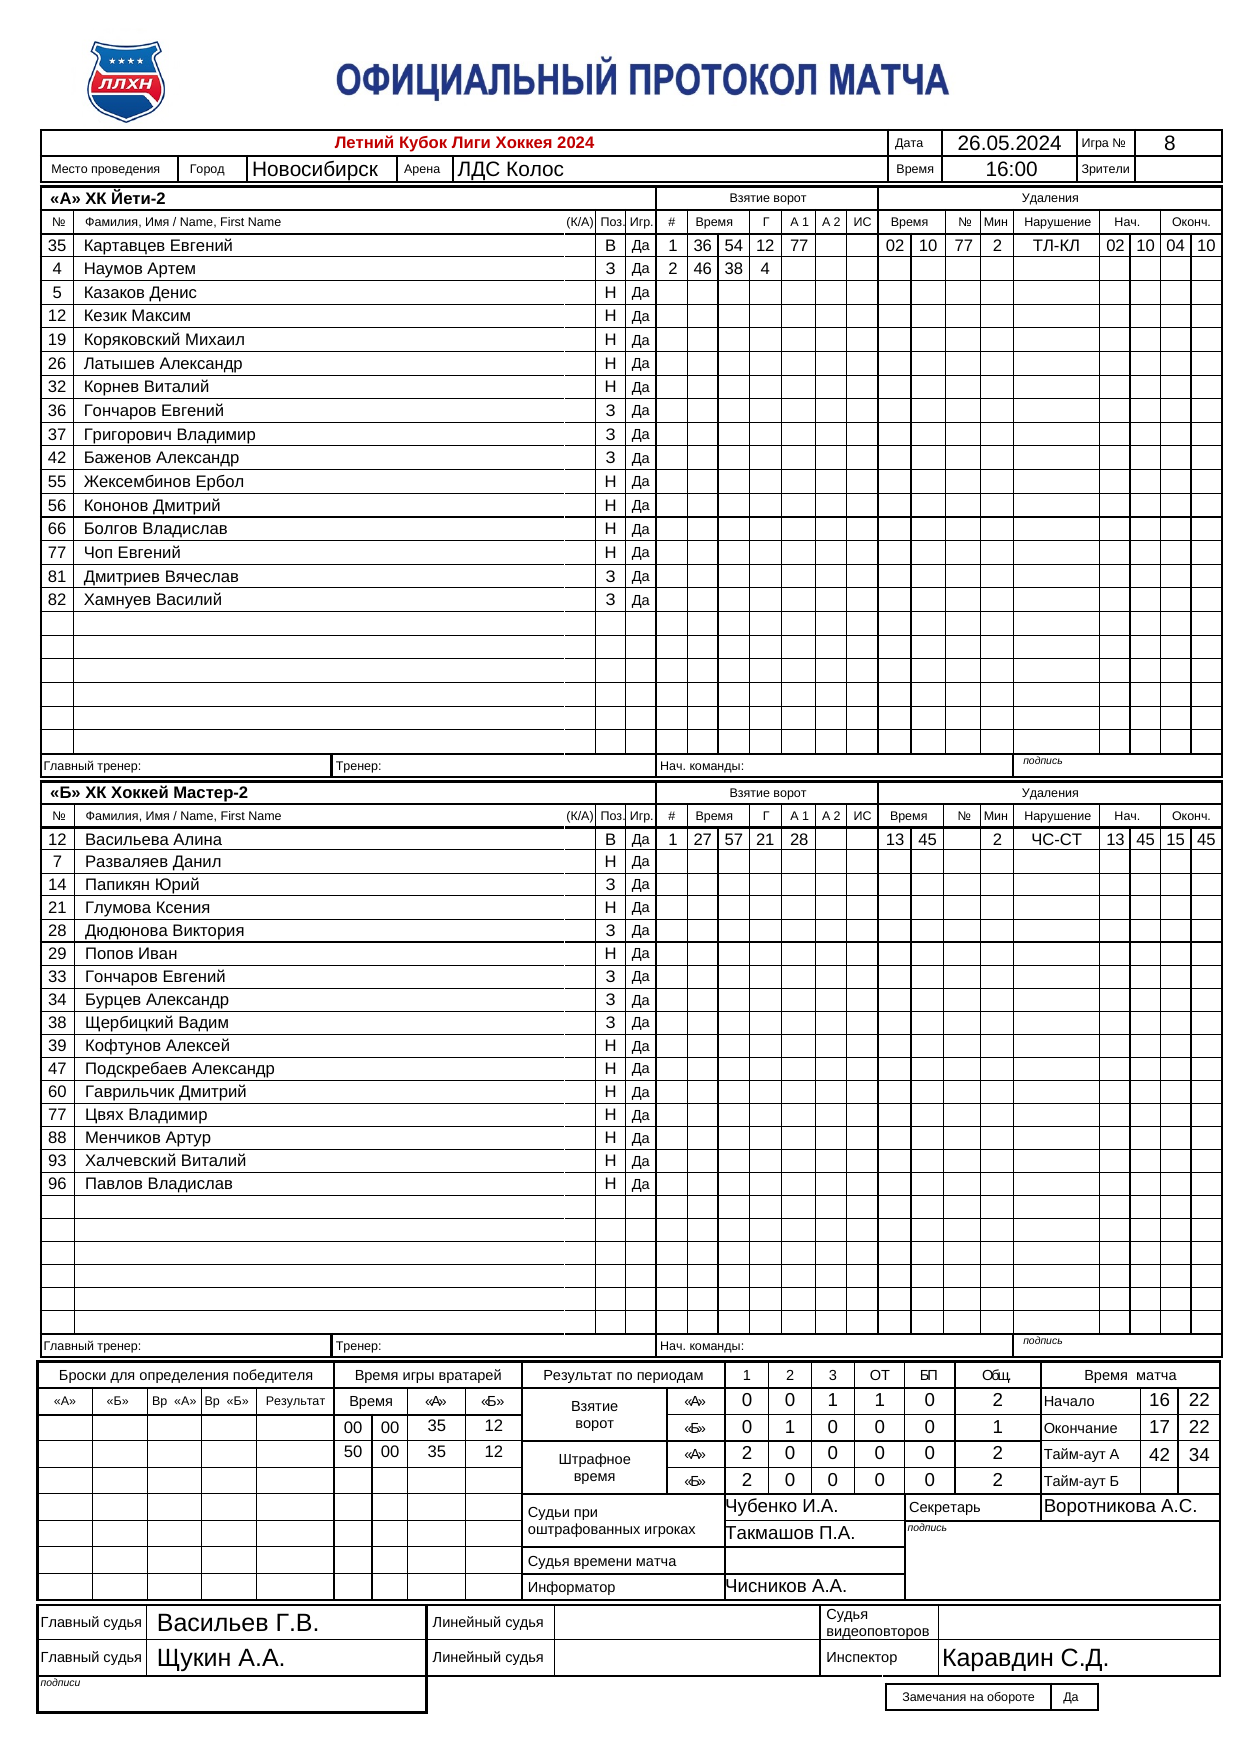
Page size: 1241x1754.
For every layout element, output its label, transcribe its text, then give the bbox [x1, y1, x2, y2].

table_cell [1161, 943, 1190, 964]
table_cell [782, 896, 815, 918]
table_cell 66 [42, 518, 73, 540]
table_cell [847, 257, 877, 280]
table_cell [626, 1196, 655, 1218]
table_cell [1014, 850, 1099, 872]
table_cell З [596, 399, 625, 422]
table_cell 38 [42, 1012, 74, 1033]
table_cell Город [179, 157, 246, 181]
table_cell Да [626, 1127, 655, 1149]
table_cell [750, 683, 781, 706]
table_cell Окончание [1042, 1415, 1140, 1440]
table_cell [944, 1173, 980, 1195]
table_cell [657, 352, 687, 374]
table_cell [1192, 1196, 1221, 1218]
table_cell [688, 989, 717, 1011]
table_cell 27 [688, 829, 717, 849]
table_cell [816, 541, 846, 564]
table_cell [565, 1127, 595, 1149]
table_cell Н [596, 470, 625, 493]
table_cell [657, 518, 687, 540]
table_cell [688, 328, 717, 351]
table_cell [1100, 305, 1129, 327]
table_cell [75, 1265, 564, 1287]
table_cell [847, 518, 877, 540]
table_cell [981, 943, 1013, 964]
table_cell Тренер: [333, 1335, 655, 1356]
table_cell [816, 518, 846, 540]
table_cell [565, 989, 595, 1011]
table_cell [202, 1468, 256, 1493]
table_cell 0 [905, 1389, 954, 1413]
table_cell [750, 612, 781, 634]
table_cell [688, 1035, 717, 1057]
table_cell [1161, 1081, 1190, 1103]
table_cell [782, 494, 815, 516]
table_cell [373, 1521, 407, 1546]
table_cell 42 [1141, 1441, 1177, 1467]
table_cell [688, 1058, 717, 1079]
table_header Время игры вратарей [335, 1363, 521, 1387]
table_cell [1161, 850, 1190, 872]
table_cell [1014, 1104, 1099, 1126]
table_cell [1131, 1127, 1160, 1149]
table_cell [981, 423, 1013, 445]
table_cell [93, 1547, 147, 1573]
table_cell [42, 683, 73, 706]
table_cell [1100, 328, 1129, 351]
table_cell [750, 1081, 781, 1103]
table_cell [1161, 257, 1190, 280]
table_cell [782, 588, 815, 611]
table_cell [944, 1104, 980, 1126]
table_cell [750, 423, 781, 445]
table_cell [782, 1288, 815, 1310]
table_cell [565, 1150, 595, 1172]
table_cell 16 [1141, 1389, 1177, 1413]
table_cell [750, 352, 781, 374]
table_cell [1131, 1265, 1160, 1287]
table_cell [981, 588, 1013, 611]
table_cell [1014, 612, 1099, 634]
table_cell [946, 328, 980, 351]
table_cell [1131, 470, 1160, 493]
table_cell [879, 376, 910, 398]
table_cell [912, 1196, 943, 1218]
table_cell [847, 920, 877, 941]
table_cell [912, 518, 945, 540]
table_cell [750, 659, 781, 682]
table_cell Да [626, 494, 655, 516]
table_cell 4 [42, 257, 73, 280]
table_cell 0 [812, 1468, 854, 1493]
table_cell [750, 896, 781, 918]
table_cell Да [626, 305, 655, 327]
table_cell [719, 376, 749, 398]
table_cell [202, 1494, 256, 1520]
table_cell [981, 1058, 1013, 1079]
table_cell 47 [42, 1058, 74, 1079]
table_cell [596, 707, 625, 729]
table_cell [782, 943, 815, 964]
table_cell [1192, 494, 1221, 516]
table_cell 0 [855, 1468, 904, 1493]
table_cell З [596, 1012, 625, 1033]
table_header БП [905, 1363, 954, 1387]
table_cell [719, 966, 749, 987]
table_cell [1014, 541, 1099, 564]
table_cell [1100, 1127, 1129, 1149]
table_cell [626, 1288, 655, 1310]
table_cell [944, 1012, 980, 1033]
table_cell [1161, 518, 1190, 540]
table_cell [1014, 565, 1099, 587]
table_cell [75, 1311, 564, 1333]
table_cell [1014, 257, 1099, 280]
table_cell Да [626, 352, 655, 374]
table_cell 37 [42, 423, 73, 445]
table_cell Тайм-аут А [1042, 1441, 1140, 1467]
table_cell Гончаров Евгений [74, 399, 564, 422]
table_cell [75, 1288, 564, 1310]
table_cell [565, 1104, 595, 1126]
table_cell [1100, 470, 1129, 493]
table_cell [944, 1311, 980, 1333]
table_cell [1100, 1196, 1129, 1218]
table_cell «А» [39, 1389, 92, 1413]
table_cell [981, 305, 1013, 327]
table_cell [373, 1574, 407, 1599]
table_cell [688, 1173, 717, 1195]
table_cell [879, 730, 910, 753]
table_cell [847, 896, 877, 918]
table_cell [946, 588, 980, 611]
table_cell [657, 683, 687, 706]
table_cell [1161, 874, 1190, 895]
table_cell [1192, 636, 1221, 658]
table_cell [42, 730, 73, 753]
table_cell [847, 494, 877, 516]
table_cell Да [626, 1035, 655, 1057]
table_cell [750, 1173, 781, 1195]
table_header Результат по периодам [523, 1363, 724, 1387]
table_cell [816, 1288, 846, 1310]
table_cell [719, 612, 749, 634]
table_cell [1161, 352, 1190, 374]
table_cell [657, 423, 687, 445]
table_cell [1161, 1150, 1190, 1172]
table_cell [1100, 896, 1129, 918]
table_cell [981, 1219, 1013, 1241]
table_header Дата [889, 131, 941, 155]
table_cell [782, 281, 815, 303]
table_cell [1131, 707, 1160, 729]
table_cell [782, 730, 815, 753]
table_cell Время [688, 211, 749, 233]
table_cell [719, 281, 749, 303]
table_cell [1131, 1081, 1160, 1103]
table_header 2 [769, 1363, 811, 1387]
table_cell [782, 683, 815, 706]
table_cell [782, 707, 815, 729]
table_header Броски для определения победителя [39, 1363, 333, 1387]
table_cell [1014, 399, 1099, 422]
table_cell [750, 588, 781, 611]
table_cell [1192, 1242, 1221, 1264]
table_cell Г [750, 211, 781, 233]
table_cell [657, 730, 687, 753]
table_cell [688, 1104, 717, 1126]
table_cell [1161, 305, 1190, 327]
table_cell Поз. [596, 211, 625, 233]
table_cell [912, 659, 945, 682]
table_cell [335, 1468, 371, 1493]
table_cell [657, 1311, 687, 1333]
table_cell 93 [42, 1150, 74, 1172]
table_cell [1014, 588, 1099, 611]
table_cell Время [879, 805, 943, 826]
table_cell [657, 470, 687, 493]
table_cell [1141, 1468, 1177, 1493]
table_cell [565, 470, 595, 493]
table_cell [816, 896, 846, 918]
table_cell [944, 1242, 980, 1264]
table_cell Вр «Б» [202, 1389, 256, 1413]
table_cell [879, 1058, 910, 1079]
table_cell [257, 1468, 333, 1493]
table_cell [946, 376, 980, 398]
table_cell Секретарь [906, 1495, 1040, 1520]
table_cell [879, 470, 910, 493]
table_cell Судья видеоповторов [821, 1606, 938, 1639]
table_cell [981, 612, 1013, 634]
table_cell 12 [466, 1416, 521, 1440]
table_cell [1192, 399, 1221, 422]
table_cell [1014, 943, 1099, 964]
table_cell [1100, 1265, 1129, 1287]
table_cell [719, 1265, 749, 1287]
table_cell [719, 659, 749, 682]
table_cell [688, 565, 717, 587]
table_cell Да [626, 518, 655, 540]
table_cell [750, 446, 781, 469]
table_cell [981, 1150, 1013, 1172]
table_cell Бурцев Александр [75, 989, 564, 1011]
table_cell [202, 1521, 256, 1546]
table_cell [912, 943, 943, 964]
table_cell [946, 446, 980, 469]
table_cell [782, 352, 815, 374]
table_cell [688, 636, 717, 658]
table_cell Оконч. [1161, 211, 1221, 233]
table_cell 12 [466, 1441, 521, 1467]
table_cell [657, 989, 687, 1011]
table_cell [1131, 541, 1160, 564]
table_cell [816, 1173, 846, 1195]
table_cell Халчевский Виталий [75, 1150, 564, 1172]
table_cell [657, 1035, 687, 1057]
table_cell 2 [657, 257, 687, 280]
table_cell [565, 874, 595, 895]
table_cell [42, 1196, 74, 1218]
table_cell [946, 305, 980, 327]
table_cell [847, 565, 877, 587]
table_cell [565, 281, 595, 303]
table_cell [1161, 1288, 1190, 1310]
table_cell Воротникова А.С. [1042, 1495, 1219, 1520]
table_cell [1131, 565, 1160, 587]
table_cell [944, 1196, 980, 1218]
table_cell [1014, 683, 1099, 706]
table_cell [847, 612, 877, 634]
table_cell [148, 1468, 201, 1493]
table_cell Глумова Ксения [75, 896, 564, 918]
table_cell Разваляев Данил [75, 850, 564, 872]
table_cell Кофтунов Алексей [75, 1035, 564, 1057]
table_cell [39, 1416, 92, 1440]
table_cell [847, 305, 877, 327]
table_cell Да [626, 235, 655, 256]
table_cell [782, 1127, 815, 1149]
table_cell [879, 565, 910, 587]
table_cell [1161, 1104, 1190, 1126]
table_cell [565, 541, 595, 564]
table_cell [1100, 1104, 1129, 1126]
table_cell [946, 494, 980, 516]
table_cell [782, 636, 815, 658]
table_cell [847, 1127, 877, 1149]
table_cell [816, 588, 846, 611]
table_cell [1014, 494, 1099, 516]
table_cell [688, 1081, 717, 1103]
table_cell 2 [956, 1389, 1040, 1413]
table_cell [408, 1574, 465, 1599]
table_cell [946, 257, 980, 280]
table_cell 36 [42, 399, 73, 422]
table_cell [912, 541, 945, 564]
table_cell [688, 920, 717, 941]
table_cell [946, 518, 980, 540]
table_cell [719, 1081, 749, 1103]
table_cell [626, 636, 655, 658]
table_cell [912, 470, 945, 493]
table_cell [981, 376, 1013, 398]
table_cell [981, 281, 1013, 303]
table_cell [912, 730, 945, 753]
table_cell [93, 1521, 147, 1546]
table_cell Н [596, 1150, 625, 1172]
table_cell [688, 1150, 717, 1172]
table_cell [688, 707, 717, 729]
table_cell Дмитриев Вячеслав [74, 565, 564, 587]
table_cell [782, 518, 815, 540]
table_cell [688, 850, 717, 872]
table_cell [373, 1494, 407, 1520]
table_cell [719, 328, 749, 351]
table_cell 0 [812, 1415, 854, 1440]
table_cell Да [626, 896, 655, 918]
table_cell [1100, 423, 1129, 445]
table_cell [1131, 376, 1160, 398]
table_cell 96 [42, 1173, 74, 1195]
table_cell [1100, 588, 1129, 611]
table_cell [944, 989, 980, 1011]
table_cell [1192, 1288, 1221, 1310]
table_header 1 [726, 1363, 768, 1387]
table_cell [719, 399, 749, 422]
table_cell [1192, 1173, 1221, 1195]
table_cell Да [626, 874, 655, 895]
table_header «А» ХК Йети-2 [42, 188, 655, 209]
table_cell [42, 1219, 74, 1241]
table_cell 0 [726, 1389, 768, 1413]
table_cell [1192, 896, 1221, 918]
table_cell [981, 541, 1013, 564]
table_cell [148, 1416, 201, 1440]
table_cell [688, 446, 717, 469]
table_cell подпись [906, 1522, 1219, 1599]
table_cell [1161, 470, 1190, 493]
table_cell [782, 1311, 815, 1333]
table_cell [74, 707, 564, 729]
table_cell [847, 707, 877, 729]
table_cell 1 [855, 1389, 904, 1413]
table_cell Да [626, 588, 655, 611]
table_cell 22 [1179, 1415, 1219, 1440]
table_cell [879, 446, 910, 469]
table_cell [879, 588, 910, 611]
table_cell [657, 305, 687, 327]
table_cell [719, 730, 749, 753]
table_cell [466, 1494, 521, 1520]
table_cell [1014, 446, 1099, 469]
table_cell Да [626, 376, 655, 398]
table_cell [657, 1173, 687, 1195]
table_header Игра № [1078, 131, 1134, 155]
table_cell Корнев Виталий [74, 376, 564, 398]
table_cell [1161, 683, 1190, 706]
table_cell [1192, 1127, 1221, 1149]
table_cell [912, 399, 945, 422]
table_cell [257, 1547, 333, 1573]
table_cell [883, 1677, 1220, 1681]
table_cell [657, 1219, 687, 1241]
table_cell [782, 305, 815, 327]
table_cell [75, 1242, 564, 1264]
table_cell Хамнуев Василий [74, 588, 564, 611]
table_cell «А» [668, 1389, 724, 1413]
table_cell 34 [1179, 1441, 1219, 1467]
table_cell [719, 874, 749, 895]
table_cell «А» [408, 1389, 465, 1413]
table_cell [750, 1311, 781, 1333]
table_cell [816, 1035, 846, 1057]
table_cell [981, 636, 1013, 658]
table_cell 02 [1100, 235, 1129, 256]
table_cell Н [596, 518, 625, 540]
table_cell [335, 1547, 371, 1573]
table_cell [596, 612, 625, 634]
table_cell [946, 541, 980, 564]
table_cell [944, 943, 980, 964]
table_cell [719, 1196, 749, 1218]
table_cell [750, 305, 781, 327]
table_cell [1131, 636, 1160, 658]
table_cell [688, 376, 717, 398]
table_cell [1014, 1150, 1099, 1172]
table_cell [688, 659, 717, 682]
table_cell [657, 659, 687, 682]
table_cell [565, 730, 595, 753]
table_header Общ. [956, 1363, 1040, 1387]
table_cell 77 [782, 235, 815, 256]
table_cell 50 [335, 1441, 371, 1467]
table_cell [565, 920, 595, 941]
table_cell Нарушение [1014, 805, 1099, 826]
table_cell [782, 1012, 815, 1033]
table_cell [74, 636, 564, 658]
table_cell [39, 1521, 92, 1546]
table_cell [39, 1574, 92, 1599]
table_cell [1192, 588, 1221, 611]
table_cell Тренер: [333, 755, 655, 776]
table_cell [1192, 305, 1221, 327]
table_cell [912, 966, 943, 987]
table_cell [565, 423, 595, 445]
table_cell Инспектор [821, 1640, 938, 1675]
table_cell Менчиков Артур [75, 1127, 564, 1149]
table_cell [782, 874, 815, 895]
table_cell [981, 1288, 1013, 1310]
table_cell [1131, 1058, 1160, 1079]
table_cell [565, 352, 595, 374]
table_cell [565, 257, 595, 280]
table_cell [1161, 399, 1190, 422]
table_cell ТЛ-КЛ [1014, 235, 1099, 256]
table_cell [688, 1219, 717, 1241]
table_cell Н [596, 943, 625, 964]
table_cell «Б » [466, 1389, 521, 1413]
table_cell [565, 305, 595, 327]
table_cell 0 [855, 1442, 904, 1467]
table_cell [93, 1494, 147, 1520]
table_cell [847, 399, 877, 422]
table_cell [688, 588, 717, 611]
table_cell 0 [855, 1415, 904, 1440]
table_cell [750, 636, 781, 658]
table_cell [1100, 989, 1129, 1011]
table_cell [1131, 943, 1160, 964]
table_cell [750, 518, 781, 540]
table_cell [657, 1012, 687, 1033]
table_cell [688, 1311, 717, 1333]
table_cell [1131, 1242, 1160, 1264]
table_cell [847, 281, 877, 303]
table_cell [1131, 1288, 1160, 1310]
table_cell [148, 1521, 201, 1546]
table_cell [946, 659, 980, 682]
table_cell [657, 612, 687, 634]
table_cell [1100, 376, 1129, 398]
table_cell [75, 1196, 564, 1218]
table_cell [981, 1265, 1013, 1287]
table_cell Н [596, 328, 625, 351]
table_cell [912, 257, 945, 280]
table_cell 1 [769, 1415, 811, 1440]
table_cell 12 [42, 829, 74, 849]
table_cell [202, 1547, 256, 1573]
table_cell [39, 1547, 92, 1573]
table_cell [657, 966, 687, 987]
table_cell Да [626, 850, 655, 872]
table_cell [202, 1416, 256, 1440]
table_cell [879, 328, 910, 351]
table_header 8 [1136, 131, 1221, 155]
table_cell [750, 966, 781, 987]
table_cell Фамилия, Имя / Name, First Name [75, 805, 565, 826]
table_cell [944, 966, 980, 987]
table_cell [257, 1441, 333, 1467]
table_cell [626, 1219, 655, 1241]
table_cell [912, 1265, 943, 1287]
table_header 26.05.2024 [943, 131, 1076, 155]
table_cell [1131, 683, 1160, 706]
table_cell [944, 874, 980, 895]
table_cell [879, 1150, 910, 1172]
table_cell 10 [1131, 235, 1160, 256]
table_cell [912, 1173, 943, 1195]
table_cell [944, 1081, 980, 1103]
table_cell [981, 1035, 1013, 1057]
table_cell [1014, 1196, 1099, 1218]
table_cell [847, 1219, 877, 1241]
table_cell Да [626, 829, 655, 849]
table_cell Да [626, 1104, 655, 1126]
table_cell [847, 874, 877, 895]
table_cell 28 [42, 920, 74, 941]
table_cell Щербицкий Вадим [75, 1012, 564, 1033]
table_cell 12 [750, 235, 781, 256]
table_cell [981, 1104, 1013, 1126]
table_cell [816, 989, 846, 1011]
table_cell Арена [398, 157, 452, 181]
table_cell [847, 235, 877, 256]
table_cell [75, 1219, 564, 1241]
table_cell Время [335, 1389, 407, 1413]
table_cell [657, 636, 687, 658]
table_cell Главный тренер: [42, 755, 330, 776]
table_cell [565, 1265, 595, 1287]
table_cell [981, 470, 1013, 493]
table_cell [782, 328, 815, 351]
table_cell [719, 896, 749, 918]
table_cell [1161, 612, 1190, 634]
table_cell [565, 1081, 595, 1103]
table_cell [816, 1311, 846, 1333]
table_cell [816, 1081, 846, 1103]
table_cell [555, 1606, 819, 1639]
table_cell [719, 1127, 749, 1149]
table_cell Н [596, 494, 625, 516]
table_cell [782, 1150, 815, 1172]
table_cell [565, 612, 595, 634]
table_cell [981, 1196, 1013, 1218]
table_cell [912, 1311, 943, 1333]
table_cell [944, 1288, 980, 1310]
table_cell 2 [981, 235, 1013, 256]
table_cell Н [596, 305, 625, 327]
table_cell [847, 943, 877, 964]
table_cell [912, 376, 945, 398]
table_cell Н [596, 1058, 625, 1079]
table_cell [981, 659, 1013, 682]
table_cell [1131, 518, 1160, 540]
table_cell [782, 659, 815, 682]
table_cell [782, 612, 815, 634]
table_cell Васильев Г.В. [147, 1606, 425, 1639]
table_cell [912, 446, 945, 469]
table_cell [816, 257, 846, 280]
table_cell [750, 1242, 781, 1264]
table_cell 0 [769, 1468, 811, 1493]
table_cell Кононов Дмитрий [74, 494, 564, 516]
table_cell [847, 1196, 877, 1218]
table_cell [1014, 1127, 1099, 1149]
table_cell З [596, 874, 625, 895]
table_cell [816, 920, 846, 941]
table_cell 32 [42, 376, 73, 398]
table_cell [626, 730, 655, 753]
table_cell [946, 636, 980, 658]
table_cell [373, 1547, 407, 1573]
table_cell [657, 1081, 687, 1103]
table_cell [879, 1311, 910, 1333]
table_cell [782, 989, 815, 1011]
table_cell [1100, 1150, 1129, 1172]
table_cell [657, 1150, 687, 1172]
table_cell [688, 423, 717, 445]
table_cell [1192, 1265, 1221, 1287]
table_cell Главный судья [39, 1640, 146, 1675]
table_cell [1100, 541, 1129, 564]
table_cell [565, 896, 595, 918]
table_cell № [944, 805, 980, 826]
table_cell [1100, 565, 1129, 587]
table_cell [1014, 470, 1099, 493]
table_cell [1100, 943, 1129, 964]
table_header Летний Кубок Лиги Хоккея 2024 [42, 131, 887, 155]
table_cell [816, 612, 846, 634]
table_cell [782, 966, 815, 987]
table_cell [1100, 257, 1129, 280]
table_cell Попов Иван [75, 943, 564, 964]
table_cell [847, 328, 877, 351]
table_cell [1099, 1682, 1220, 1711]
table_cell 35 [42, 235, 73, 256]
table_cell [1161, 896, 1190, 918]
table_cell Н [596, 896, 625, 918]
table_cell Да [626, 1058, 655, 1079]
table_cell [1131, 920, 1160, 941]
table_cell [912, 494, 945, 516]
table_cell [816, 565, 846, 587]
table_cell [657, 1288, 687, 1310]
table_cell [912, 874, 943, 895]
table_cell [1014, 636, 1099, 658]
table_cell [816, 636, 846, 658]
table_cell Время [879, 211, 945, 233]
table_cell 60 [42, 1081, 74, 1103]
table_cell [657, 1242, 687, 1264]
table_cell [1014, 281, 1099, 303]
table_cell [1131, 399, 1160, 422]
table_cell [688, 281, 717, 303]
table_cell подписи [39, 1677, 425, 1711]
table_cell 0 [726, 1415, 768, 1440]
table_cell [750, 1035, 781, 1057]
table_cell [719, 494, 749, 516]
table_cell [847, 966, 877, 987]
table_cell [1192, 707, 1221, 729]
table_cell [719, 541, 749, 564]
table_cell [750, 1196, 781, 1218]
table_cell 00 [373, 1416, 407, 1440]
table_cell [565, 683, 595, 706]
table_cell [981, 352, 1013, 374]
table_cell [726, 1548, 904, 1573]
table_cell [816, 470, 846, 493]
table_cell [1192, 943, 1221, 964]
table_cell [719, 1012, 749, 1033]
table_cell [981, 399, 1013, 422]
table_cell [1131, 612, 1160, 634]
table_cell [1161, 328, 1190, 351]
table_cell [1014, 376, 1099, 398]
table_cell 35 [408, 1441, 465, 1467]
table_cell А 1 [782, 805, 815, 826]
table_cell [847, 1150, 877, 1172]
table_cell [1161, 281, 1190, 303]
table_cell [847, 1288, 877, 1310]
table_cell [944, 896, 980, 918]
table_cell [879, 257, 910, 280]
table_cell [912, 896, 943, 918]
table_cell [1131, 1196, 1160, 1218]
table_cell [719, 565, 749, 587]
table_header ОТ [855, 1363, 904, 1387]
table_cell [565, 446, 595, 469]
table_cell 2 [726, 1468, 768, 1493]
table_cell (К/А) [565, 805, 595, 826]
table_cell [1131, 1173, 1160, 1195]
table_cell Чубенко И.А. [726, 1495, 904, 1520]
table_cell Жексембинов Ербол [74, 470, 564, 493]
table_cell [782, 470, 815, 493]
table_cell [782, 1242, 815, 1264]
table_cell [750, 494, 781, 516]
table_cell [1014, 423, 1099, 445]
table_cell [565, 850, 595, 872]
table_cell [847, 352, 877, 374]
table_cell [466, 1574, 521, 1599]
table_cell Тайм-аут Б [1042, 1468, 1140, 1493]
table_cell [946, 707, 980, 729]
table_cell [1100, 352, 1129, 374]
table_cell [565, 1288, 595, 1310]
table_cell [782, 257, 815, 280]
table_cell ИС [847, 211, 877, 233]
table_cell [335, 1494, 371, 1520]
table_cell [981, 1012, 1013, 1033]
table_cell 7 [42, 850, 74, 872]
table_cell [428, 1677, 882, 1711]
table_cell № [42, 805, 74, 826]
table_cell [657, 565, 687, 587]
table_cell [782, 1196, 815, 1218]
table_cell [944, 829, 980, 849]
table_cell [596, 1219, 625, 1241]
table_cell [688, 1288, 717, 1310]
table_cell 04 [1161, 235, 1190, 256]
table_cell [688, 730, 717, 753]
table_cell [750, 565, 781, 587]
table_cell Судья времени матча [523, 1548, 724, 1573]
table_cell 4 [750, 257, 781, 280]
table_cell Время [688, 805, 749, 826]
table_cell [847, 1242, 877, 1264]
table_cell [408, 1494, 465, 1520]
table_cell Линейный судья [428, 1606, 554, 1639]
table_cell [466, 1521, 521, 1546]
table_cell [1014, 730, 1099, 753]
table_cell [879, 1265, 910, 1287]
table_cell [565, 518, 595, 540]
table_cell З [596, 423, 625, 445]
table_cell [565, 1219, 595, 1241]
table_cell [39, 1441, 92, 1467]
table_cell [1161, 1219, 1190, 1241]
table_cell подпись [1014, 1335, 1221, 1356]
table_cell [42, 1311, 74, 1333]
table_cell [750, 328, 781, 351]
table_cell [912, 423, 945, 445]
table_cell [912, 588, 945, 611]
table_cell [1131, 850, 1160, 872]
table_cell # [657, 211, 687, 233]
table_cell Гаврильчик Дмитрий [75, 1081, 564, 1103]
table_cell 34 [42, 989, 74, 1011]
table_cell [657, 281, 687, 303]
table_cell [688, 1242, 717, 1264]
table_cell [750, 1104, 781, 1126]
table_cell Новосибирск [248, 157, 396, 181]
table_cell 39 [42, 1035, 74, 1057]
table_cell Да [626, 399, 655, 422]
table_cell [879, 423, 910, 445]
table_cell 13 [1100, 829, 1129, 849]
table_cell [946, 281, 980, 303]
table_cell [565, 235, 595, 256]
table_cell [42, 612, 73, 634]
table_cell [816, 659, 846, 682]
table_cell [565, 659, 595, 682]
table_header Замечания на обороте [887, 1685, 1050, 1709]
table_cell [1179, 1468, 1219, 1493]
table_cell [1100, 683, 1129, 706]
table_cell [1100, 399, 1129, 422]
table_cell [847, 588, 877, 611]
table_cell [42, 1242, 74, 1264]
table_cell [657, 1104, 687, 1126]
table_cell 82 [42, 588, 73, 611]
table_cell Да [626, 446, 655, 469]
table_cell 36 [688, 235, 717, 256]
table_cell Главный тренер: [42, 1335, 330, 1356]
table_cell [626, 707, 655, 729]
table_cell [719, 989, 749, 1011]
table_cell [1100, 636, 1129, 658]
table_cell [657, 446, 687, 469]
table_cell [688, 541, 717, 564]
table_cell Да [626, 989, 655, 1011]
table_cell [782, 920, 815, 941]
table_cell [912, 636, 945, 658]
table_cell Место проведения [42, 157, 177, 181]
table_cell [1136, 157, 1221, 181]
table_cell «Б» [93, 1389, 147, 1413]
table_cell [912, 1104, 943, 1126]
picture [5, 28, 1179, 129]
table_cell [944, 1219, 980, 1241]
table_cell 81 [42, 565, 73, 587]
table_cell [782, 1219, 815, 1241]
table_cell [1014, 518, 1099, 540]
table_header 3 [812, 1363, 854, 1387]
table_cell [750, 707, 781, 729]
table_cell [1161, 1173, 1190, 1195]
table_cell [816, 874, 846, 895]
table_cell [946, 423, 980, 445]
table_cell [1192, 966, 1221, 987]
table_cell [1192, 565, 1221, 587]
table_cell [879, 850, 910, 872]
table_cell 38 [719, 257, 749, 280]
table_cell Игр. [626, 805, 655, 826]
table_cell [981, 850, 1013, 872]
table_cell [408, 1521, 465, 1546]
table_cell [1192, 1311, 1221, 1333]
table_cell [981, 683, 1013, 706]
table_cell [657, 943, 687, 964]
table_cell Баженов Александр [74, 446, 564, 469]
table_cell [148, 1441, 201, 1467]
table_cell [1131, 257, 1160, 280]
table_cell [1014, 1081, 1099, 1103]
table_cell [1192, 683, 1221, 706]
table_cell [688, 943, 717, 964]
table_cell [912, 1081, 943, 1103]
table_cell [879, 1081, 910, 1103]
table_cell 26 [42, 352, 73, 374]
table_cell [466, 1468, 521, 1493]
table_cell [1131, 588, 1160, 611]
table_cell [74, 612, 564, 634]
table_cell [596, 683, 625, 706]
table_cell [847, 683, 877, 706]
table_cell [879, 1196, 910, 1218]
table_cell З [596, 588, 625, 611]
table_cell [816, 683, 846, 706]
table_cell [944, 1150, 980, 1172]
table_cell [688, 683, 717, 706]
table_cell [847, 1081, 877, 1103]
table_cell [1192, 352, 1221, 374]
table_cell Н [596, 850, 625, 872]
table_cell [1161, 920, 1190, 941]
table_cell [1192, 1104, 1221, 1126]
table_cell [626, 1242, 655, 1264]
table_cell [1192, 446, 1221, 469]
table_cell [1131, 1150, 1160, 1172]
table_cell [847, 1035, 877, 1057]
table_cell [879, 1242, 910, 1264]
table_cell [879, 966, 910, 987]
table_cell [202, 1441, 256, 1467]
table_cell [1161, 966, 1190, 987]
table_cell [1131, 659, 1160, 682]
table_cell [1131, 896, 1160, 918]
table_cell [816, 1127, 846, 1149]
table_cell [879, 352, 910, 374]
table_cell [750, 1288, 781, 1310]
table_cell [1014, 352, 1099, 374]
table_cell [879, 659, 910, 682]
table_cell [657, 1265, 687, 1287]
table_cell [596, 1242, 625, 1264]
table_cell [816, 1104, 846, 1126]
table_cell [1161, 541, 1190, 564]
table_cell 2 [981, 829, 1013, 849]
table_cell [816, 305, 846, 327]
table_cell [912, 305, 945, 327]
table_cell [657, 494, 687, 516]
table_cell [981, 1311, 1013, 1333]
table_cell [565, 636, 595, 658]
table_cell Н [596, 1035, 625, 1057]
table_cell [1131, 352, 1160, 374]
table_cell [657, 920, 687, 941]
table_cell [1161, 588, 1190, 611]
table_cell [688, 1127, 717, 1149]
table_cell [816, 966, 846, 987]
table_cell [1014, 1012, 1099, 1033]
table_cell [782, 1081, 815, 1103]
table_cell [946, 730, 980, 753]
table_cell [202, 1574, 256, 1599]
table_cell [657, 588, 687, 611]
table_cell [879, 518, 910, 540]
table_cell [565, 328, 595, 351]
table_cell [657, 399, 687, 422]
table_cell [1014, 1288, 1099, 1310]
table_cell [657, 376, 687, 398]
table_cell Оконч. [1161, 805, 1221, 826]
table_cell 0 [905, 1468, 954, 1493]
table_cell [912, 989, 943, 1011]
table_cell [93, 1441, 147, 1467]
table_cell [750, 920, 781, 941]
table_cell [879, 1219, 910, 1241]
table_cell 1 [657, 829, 687, 849]
table_cell [1014, 305, 1099, 327]
table_cell [816, 1058, 846, 1079]
table_cell [1014, 707, 1099, 729]
table_cell [596, 636, 625, 658]
table_cell [847, 989, 877, 1011]
table_cell [750, 399, 781, 422]
table_cell [879, 494, 910, 516]
table_cell Нач. команды: [657, 1335, 1012, 1356]
table_cell [596, 1265, 625, 1287]
table_cell [912, 920, 943, 941]
table_cell [1192, 328, 1221, 351]
table_cell [1014, 1219, 1099, 1241]
table_cell 0 [812, 1442, 854, 1467]
table_cell Дюдюнова Виктория [75, 920, 564, 941]
table_cell [912, 1012, 943, 1033]
table_cell 13 [879, 829, 910, 849]
table_cell [847, 1012, 877, 1033]
table_cell [555, 1640, 819, 1675]
table_cell [879, 683, 910, 706]
table_cell В [596, 235, 625, 256]
table_cell [1131, 874, 1160, 895]
table_cell Н [596, 1173, 625, 1195]
table_cell [688, 612, 717, 634]
table_cell [782, 565, 815, 587]
table_cell 22 [1179, 1389, 1219, 1413]
table_cell [750, 850, 781, 872]
table_cell [408, 1547, 465, 1573]
table_cell [257, 1416, 333, 1440]
table_cell 1 [956, 1415, 1040, 1440]
table_cell [750, 730, 781, 753]
table_cell [912, 1288, 943, 1310]
table_cell [565, 966, 595, 987]
table_cell [596, 730, 625, 753]
table_cell [719, 1150, 749, 1172]
table_cell [1014, 1173, 1099, 1195]
table_cell [39, 1468, 92, 1493]
table_cell [1161, 1265, 1190, 1287]
table_cell [981, 730, 1013, 753]
table_header Да [1052, 1685, 1097, 1709]
table_cell [719, 683, 749, 706]
table_cell [1014, 920, 1099, 941]
table_cell [879, 305, 910, 327]
table_cell [1161, 1012, 1190, 1033]
table_cell № [946, 211, 980, 233]
table_cell [750, 281, 781, 303]
table_cell [879, 1127, 910, 1149]
table_cell Игр. [626, 211, 655, 233]
table_cell Да [626, 470, 655, 493]
table_cell [847, 829, 877, 849]
table_cell 0 [769, 1442, 811, 1467]
table_cell Н [596, 1104, 625, 1126]
table_cell [1100, 494, 1129, 516]
table_cell [879, 989, 910, 1011]
table_cell [657, 1127, 687, 1149]
table_cell [626, 612, 655, 634]
table_cell [750, 1012, 781, 1033]
table_cell [719, 518, 749, 540]
table_cell [879, 1104, 910, 1126]
table_cell [596, 659, 625, 682]
table_cell [626, 659, 655, 682]
table_cell Гончаров Евгений [75, 966, 564, 987]
table_cell [912, 1242, 943, 1264]
table_cell [912, 612, 945, 634]
table_cell А 2 [816, 211, 846, 233]
table_cell 0 [905, 1415, 954, 1440]
table_cell [816, 1242, 846, 1264]
table_cell [750, 376, 781, 398]
table_cell [816, 829, 846, 849]
table_cell [750, 1219, 781, 1241]
table_cell [750, 1127, 781, 1149]
table_cell [1161, 1058, 1190, 1079]
table_cell [1131, 494, 1160, 516]
table_cell [847, 470, 877, 493]
table_cell [912, 683, 945, 706]
table_cell 00 [373, 1441, 407, 1467]
table_cell А 1 [782, 211, 815, 233]
table_cell [688, 966, 717, 987]
table_cell [912, 1035, 943, 1057]
table_cell 21 [750, 829, 781, 849]
table_cell [879, 1173, 910, 1195]
table_cell [847, 446, 877, 469]
table_cell [1192, 257, 1221, 280]
table_cell [782, 1265, 815, 1287]
table_cell Нарушение [1014, 211, 1099, 233]
table_cell [782, 541, 815, 564]
table_cell ЧС-СТ [1014, 829, 1099, 849]
table_cell [565, 829, 595, 849]
table_cell [596, 1196, 625, 1218]
table_cell [688, 470, 717, 493]
table_cell [93, 1574, 147, 1599]
table_cell [981, 707, 1013, 729]
table_cell [1192, 281, 1221, 303]
table_cell [847, 1311, 877, 1333]
table_cell [1131, 1311, 1160, 1333]
table_cell [981, 518, 1013, 540]
table_cell [879, 1288, 910, 1310]
table_cell [879, 281, 910, 303]
table_cell Взятие ворот [523, 1389, 666, 1440]
table_cell [42, 1288, 74, 1310]
table_cell Папикян Юрий [75, 874, 564, 895]
table_cell [1192, 920, 1221, 941]
table_cell Да [626, 1173, 655, 1195]
table_cell [1014, 966, 1099, 987]
table_cell Нач. команды: [657, 755, 1012, 776]
table_cell «Б» [668, 1468, 724, 1493]
table_cell [879, 399, 910, 422]
table_cell [1014, 1058, 1099, 1079]
table_cell 02 [879, 235, 910, 256]
table_cell [944, 1265, 980, 1287]
table_cell [565, 707, 595, 729]
table_cell [879, 874, 910, 895]
table_cell 14 [42, 874, 74, 895]
table_cell [565, 399, 595, 422]
table_cell [939, 1606, 1219, 1639]
table_cell [719, 1173, 749, 1195]
table_cell [1100, 966, 1129, 987]
table_cell [912, 1127, 943, 1149]
table_cell Каравдин С.Д. [939, 1640, 1219, 1675]
table_cell [657, 874, 687, 895]
table_cell [981, 920, 1013, 941]
table_cell 2 [726, 1442, 768, 1467]
table_cell [847, 730, 877, 753]
table_cell [657, 1196, 687, 1218]
table_cell [626, 1265, 655, 1287]
table_cell [1014, 328, 1099, 351]
table_cell [1131, 446, 1160, 469]
table_cell [1192, 1058, 1221, 1079]
table_cell [816, 352, 846, 374]
table_cell [946, 612, 980, 634]
table_cell [912, 328, 945, 351]
table_cell Казаков Денис [74, 281, 564, 303]
table_cell [565, 943, 595, 964]
table_cell [565, 588, 595, 611]
table_cell Картавцев Евгений [74, 235, 564, 256]
table_cell [879, 920, 910, 941]
table_cell «Б» [668, 1415, 724, 1440]
table_cell [847, 541, 877, 564]
table_cell Фамилия, Имя / Name, First Name [74, 211, 565, 233]
table_cell [1100, 874, 1129, 895]
table_cell [565, 1058, 595, 1079]
table_cell [257, 1574, 333, 1599]
table_cell [688, 896, 717, 918]
table_cell [688, 518, 717, 540]
table_cell 45 [1192, 829, 1221, 849]
table_cell [981, 1242, 1013, 1264]
table_cell Да [626, 328, 655, 351]
table_cell [1014, 1311, 1099, 1333]
table_cell [148, 1494, 201, 1520]
table_cell [1161, 989, 1190, 1011]
table_cell [565, 565, 595, 587]
table_cell [1014, 874, 1099, 895]
table_cell Н [596, 541, 625, 564]
table_cell [1192, 376, 1221, 398]
table_cell Н [596, 376, 625, 398]
table_cell [719, 423, 749, 445]
table_cell [1131, 1219, 1160, 1241]
table_cell [719, 352, 749, 374]
table_cell 28 [782, 829, 815, 849]
table_cell [981, 989, 1013, 1011]
table_cell З [596, 966, 625, 987]
table_cell Зрители [1078, 157, 1134, 181]
table_cell [782, 399, 815, 422]
table_cell [257, 1494, 333, 1520]
table_cell [1100, 850, 1129, 872]
table_cell З [596, 446, 625, 469]
table_cell [1100, 1058, 1129, 1079]
table_cell Такмашов П.А. [726, 1521, 904, 1546]
table_cell [816, 235, 846, 256]
table_cell [1161, 1196, 1190, 1218]
table_cell Коряковский Михаил [74, 328, 564, 351]
table_cell [719, 1242, 749, 1264]
table_cell [1131, 1104, 1160, 1126]
table_cell 16:00 [943, 157, 1076, 181]
table_cell [74, 730, 564, 753]
table_cell 10 [912, 235, 945, 256]
table_cell [981, 257, 1013, 280]
table_cell [847, 423, 877, 445]
table_cell 2 [956, 1468, 1040, 1493]
table_cell З [596, 257, 625, 280]
table_cell [688, 1012, 717, 1033]
table_cell 77 [42, 1104, 74, 1126]
table_cell ЛДС Колос [454, 157, 887, 181]
table_cell Да [626, 966, 655, 987]
table_cell 21 [42, 896, 74, 918]
table_header Взятие ворот [657, 188, 877, 209]
table_cell [1131, 281, 1160, 303]
table_cell [719, 470, 749, 493]
table_cell [816, 850, 846, 872]
table_cell 12 [42, 305, 73, 327]
table_cell [1192, 470, 1221, 493]
table_cell 57 [719, 829, 749, 849]
table_cell [1161, 494, 1190, 516]
table_cell [879, 612, 910, 634]
table_cell [782, 1035, 815, 1057]
table_cell [626, 1311, 655, 1333]
table_cell [1192, 1150, 1221, 1172]
table_cell Нач. [1100, 211, 1160, 233]
table_cell [719, 588, 749, 611]
table_cell [408, 1468, 465, 1493]
table_cell 45 [1131, 829, 1160, 849]
table_cell [1100, 446, 1129, 469]
table_cell 1 [657, 235, 687, 256]
table_cell [1014, 659, 1099, 682]
table_cell [750, 1058, 781, 1079]
table_cell 88 [42, 1127, 74, 1149]
table_cell Г [750, 805, 781, 826]
table_cell [39, 1494, 92, 1520]
table_cell [1161, 707, 1190, 729]
table_cell [74, 683, 564, 706]
table_cell [42, 636, 73, 658]
table_cell [657, 328, 687, 351]
table_cell [657, 896, 687, 918]
table_cell [1192, 1081, 1221, 1103]
table_cell [981, 1127, 1013, 1149]
table_cell 77 [42, 541, 73, 564]
table_cell Штрафное время [523, 1442, 666, 1493]
table_cell [719, 1035, 749, 1057]
table_cell [944, 850, 980, 872]
table_cell [816, 1012, 846, 1033]
table_cell Поз. [596, 805, 625, 826]
table_cell 5 [42, 281, 73, 303]
table_cell [1131, 966, 1160, 987]
table_cell [1100, 1311, 1129, 1333]
table_cell Вр «А» [148, 1389, 201, 1413]
table_cell [1131, 1012, 1160, 1033]
table_cell [1100, 1219, 1129, 1241]
table_cell [93, 1468, 147, 1493]
table_cell [565, 1311, 595, 1333]
table_cell 00 [335, 1416, 371, 1440]
table_cell [946, 470, 980, 493]
table_cell подпись [1014, 755, 1221, 776]
table_cell [782, 1104, 815, 1126]
table_cell [719, 1288, 749, 1310]
table_cell [565, 1035, 595, 1057]
table_cell [981, 494, 1013, 516]
table_cell Подскребаев Александр [75, 1058, 564, 1079]
table_cell [981, 966, 1013, 987]
table_cell Да [626, 281, 655, 303]
table_cell Да [626, 1081, 655, 1103]
table_cell [1192, 1035, 1221, 1057]
table_cell [847, 850, 877, 872]
table_cell 1 [812, 1389, 854, 1413]
table_cell [912, 850, 943, 872]
table_cell [1192, 730, 1221, 753]
table_cell [1161, 423, 1190, 445]
table_cell [879, 1035, 910, 1057]
table_cell [981, 1173, 1013, 1195]
table_cell Мин [981, 805, 1013, 826]
table_cell Наумов Артем [74, 257, 564, 280]
table_cell 2 [956, 1442, 1040, 1467]
table_cell [816, 1219, 846, 1241]
table_cell [719, 1219, 749, 1241]
table_cell [912, 1058, 943, 1079]
table_cell [1161, 730, 1190, 753]
table_cell [93, 1416, 147, 1440]
table_cell [335, 1521, 371, 1546]
table_cell [1161, 659, 1190, 682]
table_cell [1014, 1265, 1099, 1287]
table_cell Линейный судья [428, 1640, 554, 1675]
table_cell [847, 659, 877, 682]
table_cell 17 [1141, 1415, 1177, 1440]
table_cell [626, 683, 655, 706]
table_cell [565, 1173, 595, 1195]
table_cell [944, 920, 980, 941]
table_cell Да [626, 1150, 655, 1172]
table_header «Б» ХК Хоккей Мастер-2 [42, 783, 655, 803]
table_cell 54 [719, 235, 749, 256]
table_cell [657, 541, 687, 564]
table_cell [688, 494, 717, 516]
table_cell [946, 352, 980, 374]
table_cell Начало [1042, 1389, 1140, 1413]
table_cell [981, 446, 1013, 469]
table_cell Да [626, 920, 655, 941]
table_cell [565, 1242, 595, 1264]
table_cell 56 [42, 494, 73, 516]
table_cell [816, 943, 846, 964]
table_cell [1014, 989, 1099, 1011]
table_cell [565, 1012, 595, 1033]
table_cell Чоп Евгений [74, 541, 564, 564]
table_cell [657, 1058, 687, 1079]
table_cell [879, 541, 910, 564]
table_cell [565, 376, 595, 398]
table_cell [596, 1311, 625, 1333]
table_cell [688, 874, 717, 895]
table_cell [1192, 1012, 1221, 1033]
table_cell 29 [42, 943, 74, 964]
table_cell [335, 1574, 371, 1599]
table_cell [847, 1265, 877, 1287]
table_cell [847, 636, 877, 658]
table_header Взятие ворот [657, 783, 877, 803]
table_cell [750, 1265, 781, 1287]
table_cell Латышев Александр [74, 352, 564, 374]
table_cell [1192, 541, 1221, 564]
table_cell 33 [42, 966, 74, 987]
table_cell Н [596, 1081, 625, 1103]
table_cell [719, 1311, 749, 1333]
table_cell [1100, 659, 1129, 682]
table_header Удаления [879, 783, 1221, 803]
table_cell [816, 328, 846, 351]
table_cell [719, 1058, 749, 1079]
table_cell 10 [1192, 235, 1221, 256]
table_cell 0 [905, 1442, 954, 1467]
table_cell [981, 896, 1013, 918]
table_cell [816, 399, 846, 422]
table_cell [688, 305, 717, 327]
table_cell [1100, 1035, 1129, 1057]
table_cell 45 [912, 829, 943, 849]
table_cell [816, 423, 846, 445]
table_cell [981, 565, 1013, 587]
table_cell [1161, 1127, 1190, 1149]
table_cell Да [626, 565, 655, 587]
table_cell [816, 730, 846, 753]
table_cell [1161, 376, 1190, 398]
table_cell [1100, 1173, 1129, 1195]
table_cell [847, 1104, 877, 1126]
table_cell [1131, 730, 1160, 753]
table_cell [879, 943, 910, 964]
table_cell Н [596, 1127, 625, 1149]
table_cell [1100, 612, 1129, 634]
table_cell [847, 1058, 877, 1079]
table_cell Н [596, 281, 625, 303]
table_cell В [596, 829, 625, 849]
table_cell [944, 1058, 980, 1079]
table_cell [912, 565, 945, 587]
table_cell ИС [847, 805, 877, 826]
table_cell [981, 328, 1013, 351]
table_cell [688, 1265, 717, 1287]
table_cell [657, 850, 687, 872]
table_cell [912, 1219, 943, 1241]
table_cell Да [626, 1012, 655, 1033]
table_cell [1161, 1035, 1190, 1057]
table_cell [1100, 920, 1129, 941]
table_cell [750, 943, 781, 964]
table_cell [1192, 423, 1221, 445]
table_cell [719, 446, 749, 469]
table_cell Да [626, 541, 655, 564]
table_cell [1161, 636, 1190, 658]
table_cell [1014, 1242, 1099, 1264]
table_cell [750, 470, 781, 493]
table_cell З [596, 565, 625, 587]
table_cell [1131, 1035, 1160, 1057]
table_cell Кезик Максим [74, 305, 564, 327]
table_cell [816, 376, 846, 398]
table_cell [719, 850, 749, 872]
table_cell [657, 707, 687, 729]
table_cell (К/А) [565, 211, 595, 233]
table_cell [981, 874, 1013, 895]
table_cell [719, 636, 749, 658]
table_cell [1100, 730, 1129, 753]
table_cell [1100, 1242, 1129, 1264]
table_cell [816, 1265, 846, 1287]
table_cell [946, 565, 980, 587]
table_cell [847, 376, 877, 398]
table_cell «А» [668, 1442, 724, 1467]
table_cell [912, 1150, 943, 1172]
table_cell [1192, 1219, 1221, 1241]
table_cell [1100, 1012, 1129, 1033]
table_cell [42, 659, 73, 682]
table_cell Судьи при оштрафованных игроках [523, 1495, 724, 1546]
table_cell Болгов Владислав [74, 518, 564, 540]
table_cell [1131, 328, 1160, 351]
table_cell [946, 399, 980, 422]
table_cell Нач. [1100, 805, 1160, 826]
table_cell [981, 1081, 1013, 1103]
table_cell [1100, 1081, 1129, 1103]
table_cell [782, 376, 815, 398]
table_cell [1161, 446, 1190, 469]
table_header Удаления [879, 188, 1221, 209]
table_cell 0 [769, 1389, 811, 1413]
table_cell [688, 399, 717, 422]
table_cell [1100, 281, 1129, 303]
table_cell [719, 305, 749, 327]
table_cell Н [596, 352, 625, 374]
table_cell 15 [1161, 829, 1190, 849]
table_cell [1161, 1311, 1190, 1333]
table_cell [782, 1173, 815, 1195]
table_cell [1161, 565, 1190, 587]
table_cell [688, 1196, 717, 1218]
table_cell [1192, 518, 1221, 540]
table_cell [719, 1104, 749, 1126]
table_cell [816, 1150, 846, 1172]
table_cell [1161, 1242, 1190, 1264]
table_cell [879, 1012, 910, 1033]
table_cell 46 [688, 257, 717, 280]
table_cell № [42, 211, 73, 233]
table_cell [912, 352, 945, 374]
table_cell [816, 494, 846, 516]
table_cell [1100, 1288, 1129, 1310]
table_cell Результат [257, 1389, 333, 1413]
table_cell [750, 874, 781, 895]
table_cell # [657, 805, 687, 826]
table_cell Цвях Владимир [75, 1104, 564, 1126]
table_cell [719, 707, 749, 729]
table_cell Да [626, 423, 655, 445]
table_cell Да [626, 257, 655, 280]
table_cell [1192, 989, 1221, 1011]
table_cell [750, 541, 781, 564]
table_cell З [596, 989, 625, 1011]
table_cell [879, 636, 910, 658]
table_cell [42, 707, 73, 729]
table_cell [719, 943, 749, 964]
table_cell [148, 1574, 201, 1599]
table_cell Григорович Владимир [74, 423, 564, 445]
table_cell [42, 1265, 74, 1287]
table_cell Васильева Алина [75, 829, 564, 849]
table_cell Информатор [523, 1575, 724, 1599]
table_cell [719, 920, 749, 941]
table_cell 55 [42, 470, 73, 493]
table_cell [373, 1468, 407, 1493]
table_cell [1014, 896, 1099, 918]
table_cell [750, 1150, 781, 1172]
table_cell [782, 423, 815, 445]
table_cell Время [889, 157, 941, 181]
table_cell 77 [946, 235, 980, 256]
table_cell [1131, 305, 1160, 327]
table_cell Да [626, 943, 655, 964]
table_cell [1100, 518, 1129, 540]
table_cell [148, 1547, 201, 1573]
table_cell [1192, 659, 1221, 682]
table_cell Чисников А.А. [726, 1575, 904, 1599]
table_cell [74, 659, 564, 682]
table_cell [750, 989, 781, 1011]
table_cell [565, 494, 595, 516]
table_cell Мин [981, 211, 1013, 233]
table_cell [1014, 1035, 1099, 1057]
table_header Время матча [1042, 1363, 1219, 1387]
table_cell 19 [42, 328, 73, 351]
table_cell [879, 896, 910, 918]
table_cell 35 [408, 1416, 465, 1440]
table_cell А 2 [816, 805, 846, 826]
table_cell [912, 281, 945, 303]
table_cell [816, 1196, 846, 1218]
table_cell [782, 850, 815, 872]
table_cell [466, 1547, 521, 1573]
table_cell Щукин А.А. [147, 1640, 425, 1675]
table_cell [688, 352, 717, 374]
table_cell [816, 446, 846, 469]
table_cell [946, 683, 980, 706]
table_cell З [596, 920, 625, 941]
table_cell Главный судья [39, 1606, 146, 1639]
table_cell [1192, 874, 1221, 895]
table_cell [944, 1035, 980, 1057]
table_cell [1100, 707, 1129, 729]
table_cell [816, 281, 846, 303]
table_cell [879, 707, 910, 729]
table_cell [257, 1521, 333, 1546]
table_cell [596, 1288, 625, 1310]
table_cell [1131, 989, 1160, 1011]
table_cell [816, 707, 846, 729]
table_cell [1192, 850, 1221, 872]
table_cell [1192, 612, 1221, 634]
table_cell [782, 446, 815, 469]
table_cell Павлов Владислав [75, 1173, 564, 1195]
table_cell [1131, 423, 1160, 445]
table_cell [944, 1127, 980, 1149]
table_cell [565, 1196, 595, 1218]
table_cell [912, 707, 945, 729]
table_cell [782, 1058, 815, 1079]
table_cell [847, 1173, 877, 1195]
table_cell 42 [42, 446, 73, 469]
